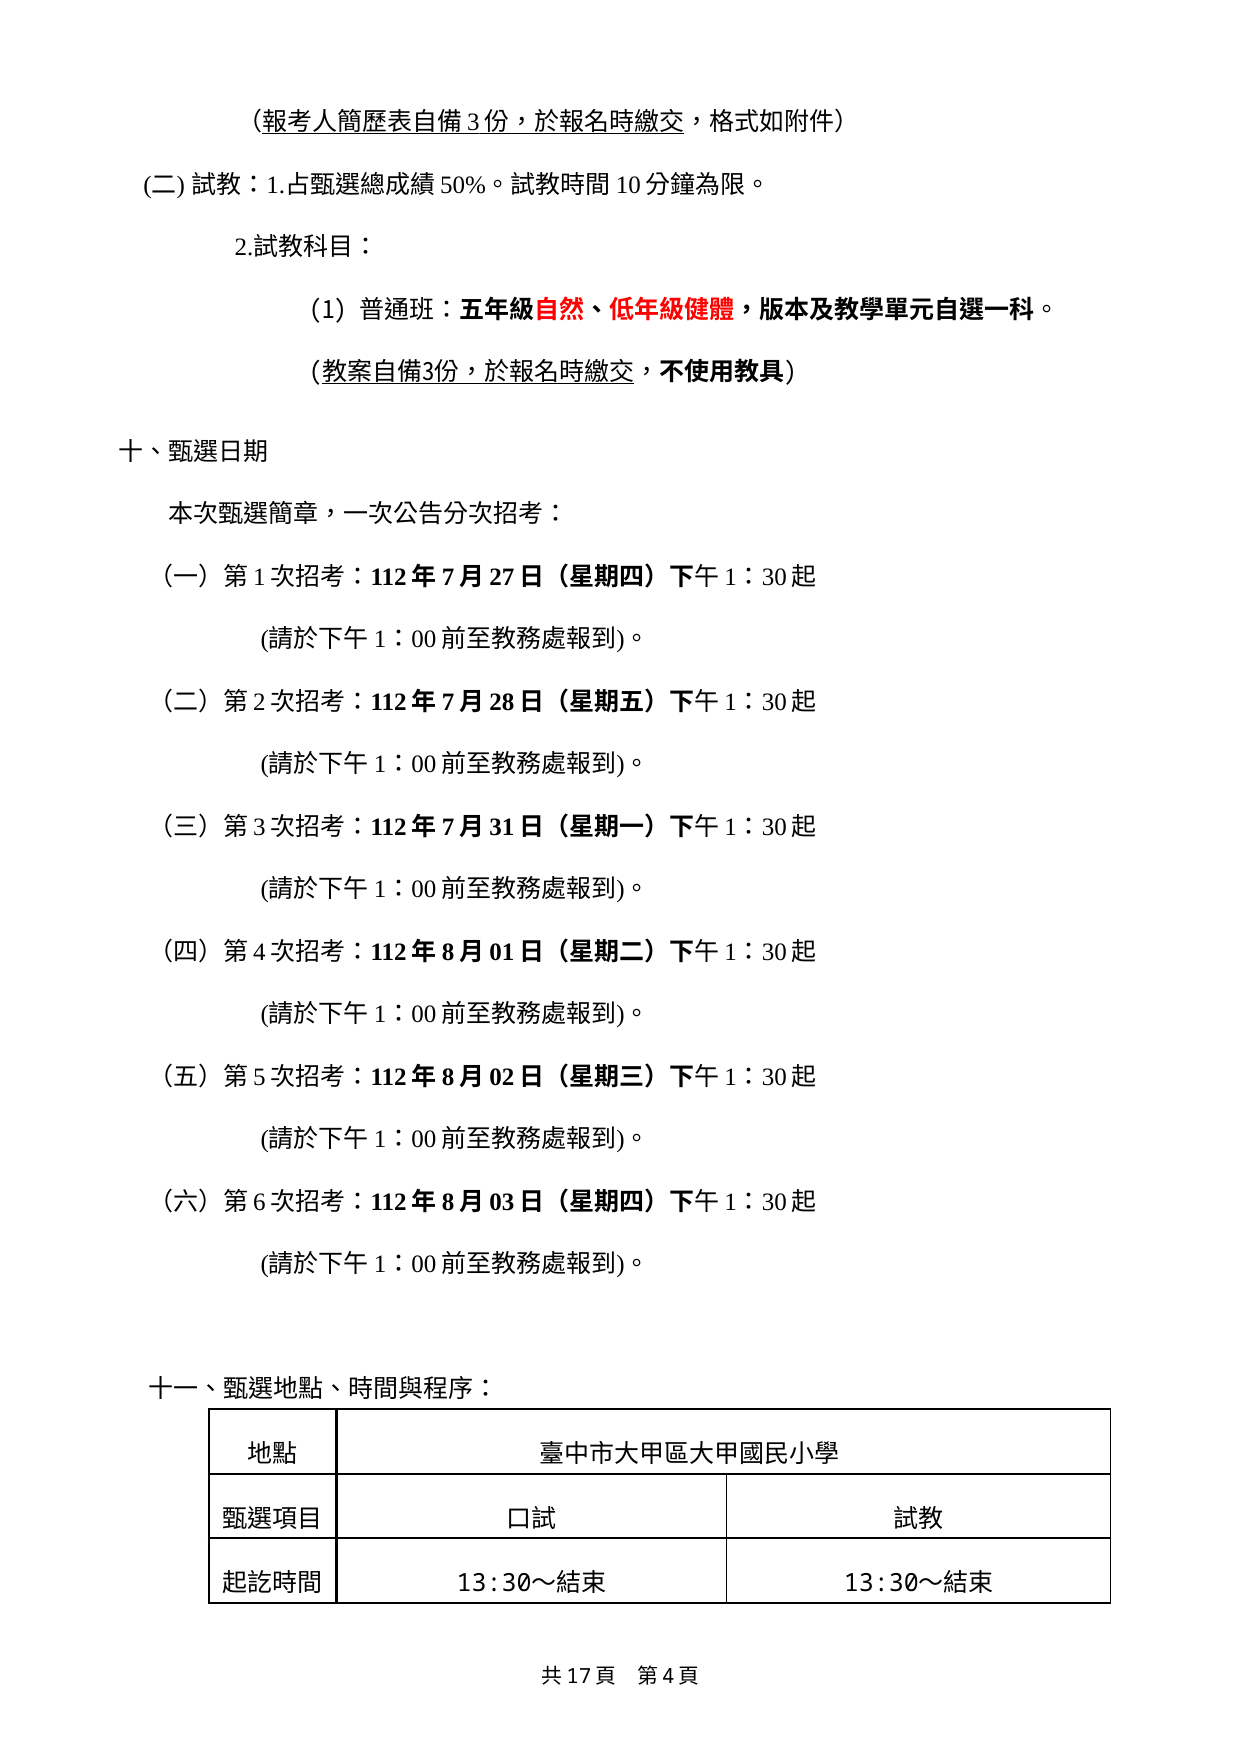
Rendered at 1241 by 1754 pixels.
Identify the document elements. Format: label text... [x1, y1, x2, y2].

table_cell 甄選項目 [210, 1475, 335, 1537]
text （三）第3次招考：112年7月31日（星期一）下午1：30起 [148, 783, 1122, 845]
text 2.試教科目： [172, 203, 1122, 266]
table_cell 13:30～結束 [727, 1539, 1110, 1602]
text (請於下午1：00前至教務處報到)。 [148, 1095, 1122, 1158]
text 本次甄選簡章，一次公告分次招考： [168, 470, 1122, 533]
text （四）第4次招考：112年8月01日（星期二）下午1：30起 [148, 908, 1122, 970]
text (請於下午1：00前至教務處報到)。 [148, 595, 1122, 658]
text （二）第2次招考：112年7月28日（星期五）下午1：30起 [148, 658, 1122, 720]
text (請於下午1：00前至教務處報到)。 [148, 720, 1122, 783]
table_cell 13:30～結束 [338, 1539, 726, 1602]
text (二) 試教：1.占甄選總成績50%。試教時間10分鐘為限。 [118, 141, 1122, 203]
text （五）第5次招考：112年8月02日（星期三）下午1：30起 [148, 1033, 1122, 1095]
table_header 臺中市大甲區大甲國民小學 [338, 1410, 1110, 1472]
table_header 地點 [210, 1410, 335, 1472]
text 十、甄選日期 [118, 408, 1122, 470]
table_cell 起訖時間 [210, 1539, 335, 1602]
text （六）第6次招考：112年8月03日（星期四）下午1：30起 [148, 1158, 1122, 1220]
text (教案自備3份，於報名時繳交，不使用教具) [172, 328, 1122, 391]
text （一）第1次招考：112年7月27日（星期四）下午1：30起 [148, 533, 1122, 595]
table_cell 口試 [338, 1475, 726, 1537]
text (請於下午1：00前至教務處報到)。 [148, 1220, 1122, 1283]
text (請於下午1：00前至教務處報到)。 [148, 970, 1122, 1033]
text （報考人簡歷表自備3份，於報名時繳交，格式如附件） [168, 78, 1122, 141]
text (請於下午1：00前至教務處報到)。 [148, 845, 1122, 908]
text 十一、甄選地點、時間與程序： [148, 1345, 1122, 1408]
text (1) 普通班：五年級自然、低年級健體，版本及教學單元自選一科。 [309, 266, 1122, 328]
table_cell 試教 [727, 1475, 1110, 1537]
